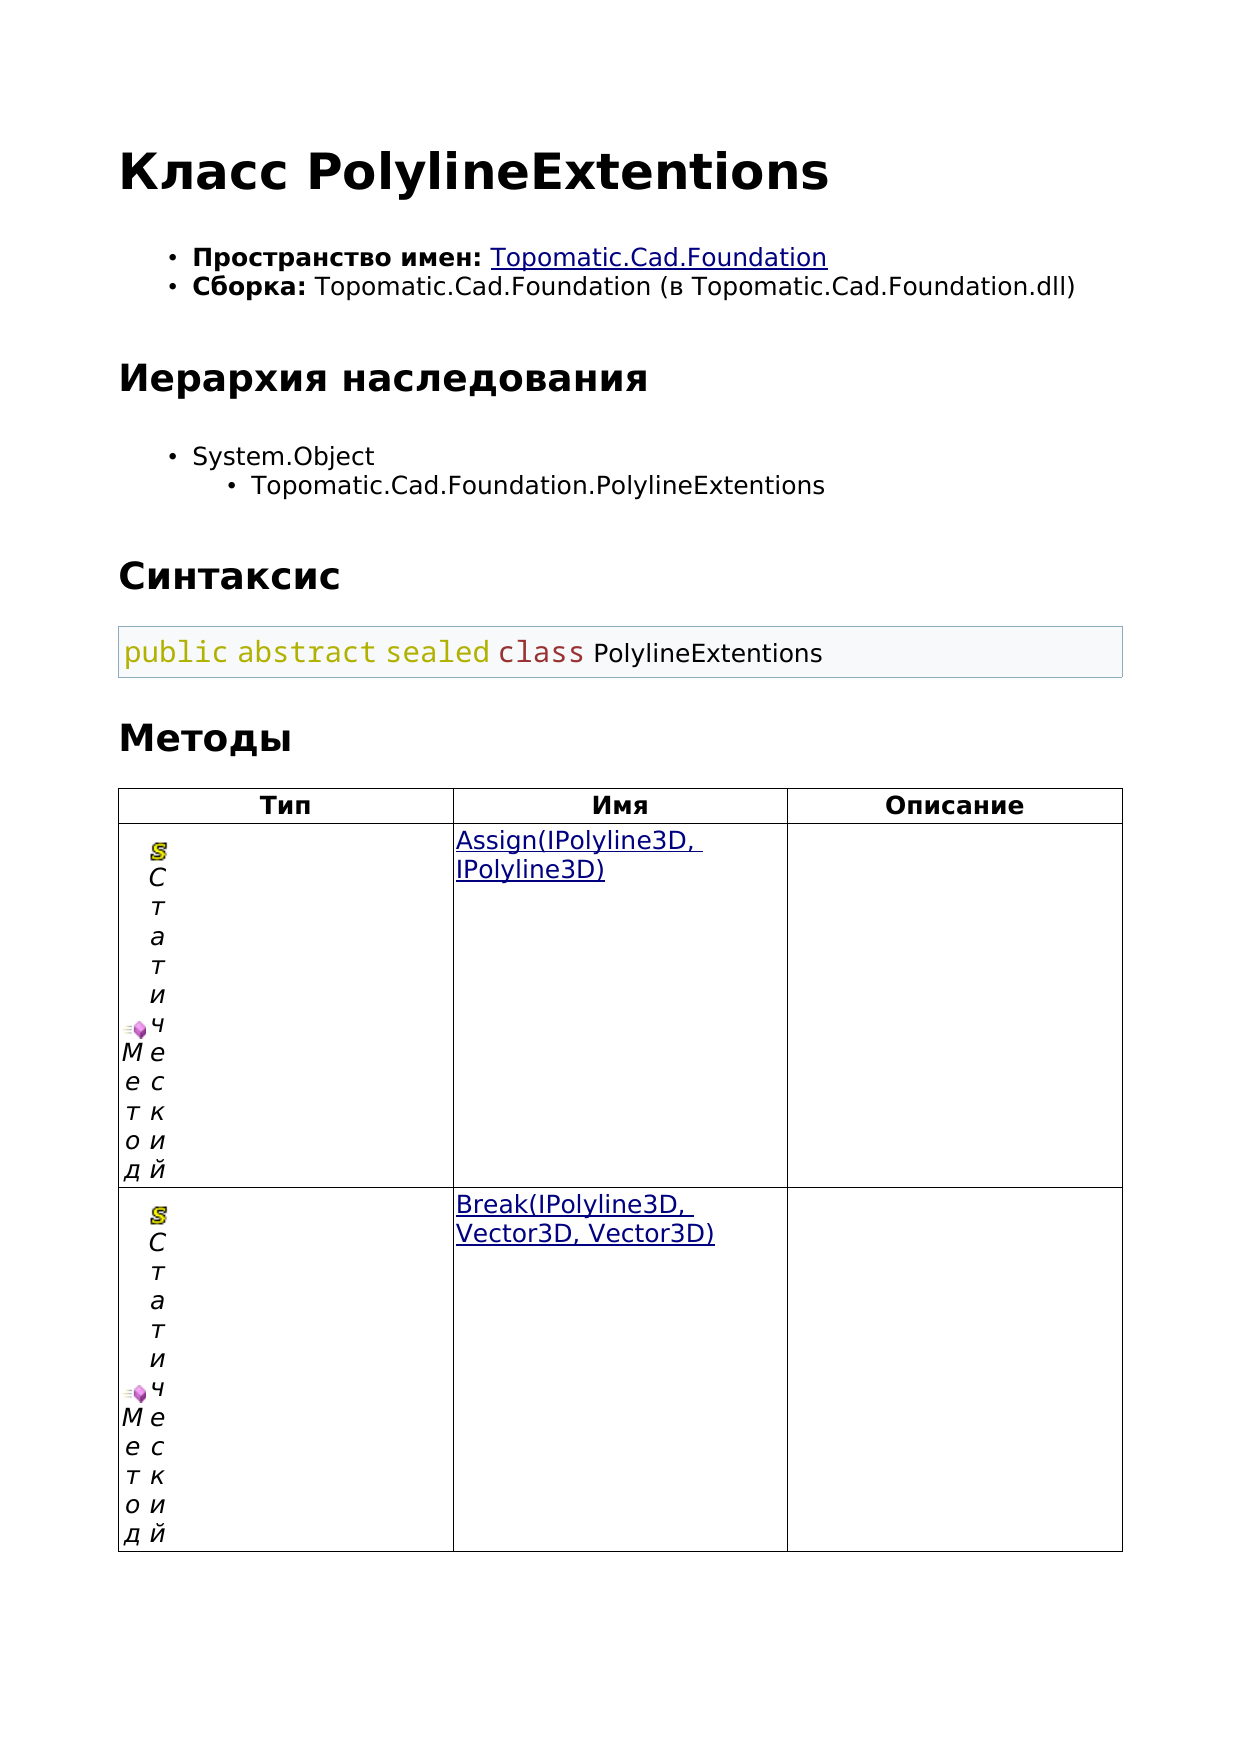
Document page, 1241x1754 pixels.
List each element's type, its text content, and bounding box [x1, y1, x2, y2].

table_header Имя [454, 789, 787, 823]
list Пространство имен: Topomatic.Cad.Foundation [177, 243, 1122, 272]
picture [121, 1021, 146, 1039]
list System.Object [177, 442, 1122, 471]
list Topomatic.Cad.Foundation.PolylineExtentions [236, 471, 1122, 500]
picture [146, 838, 172, 864]
subtitle Иерархия наследования [118, 356, 1122, 400]
list Сборка: Topomatic.Cad.Foundation (в Topomatic.Cad.Foundation.dll) [177, 272, 1122, 302]
picture [121, 1385, 146, 1403]
table_header public abstract sealed class PolylineExtentions [119, 627, 1122, 677]
subtitle Класс PolylineExtentions [118, 143, 1122, 201]
table_cell Assign(IPolyline3D, IPolyline3D) [454, 824, 787, 1187]
table_cell [788, 824, 1122, 1187]
subtitle Методы [118, 717, 1122, 761]
subtitle Синтаксис [118, 554, 1122, 598]
table_cell Break(IPolyline3D, Vector3D, Vector3D) [454, 1188, 787, 1551]
table_header Тип [119, 789, 453, 823]
table_cell [119, 1188, 453, 1551]
table_header Описание [788, 789, 1122, 823]
picture [146, 1202, 172, 1228]
table_cell [119, 824, 453, 1187]
table_cell [788, 1188, 1122, 1551]
